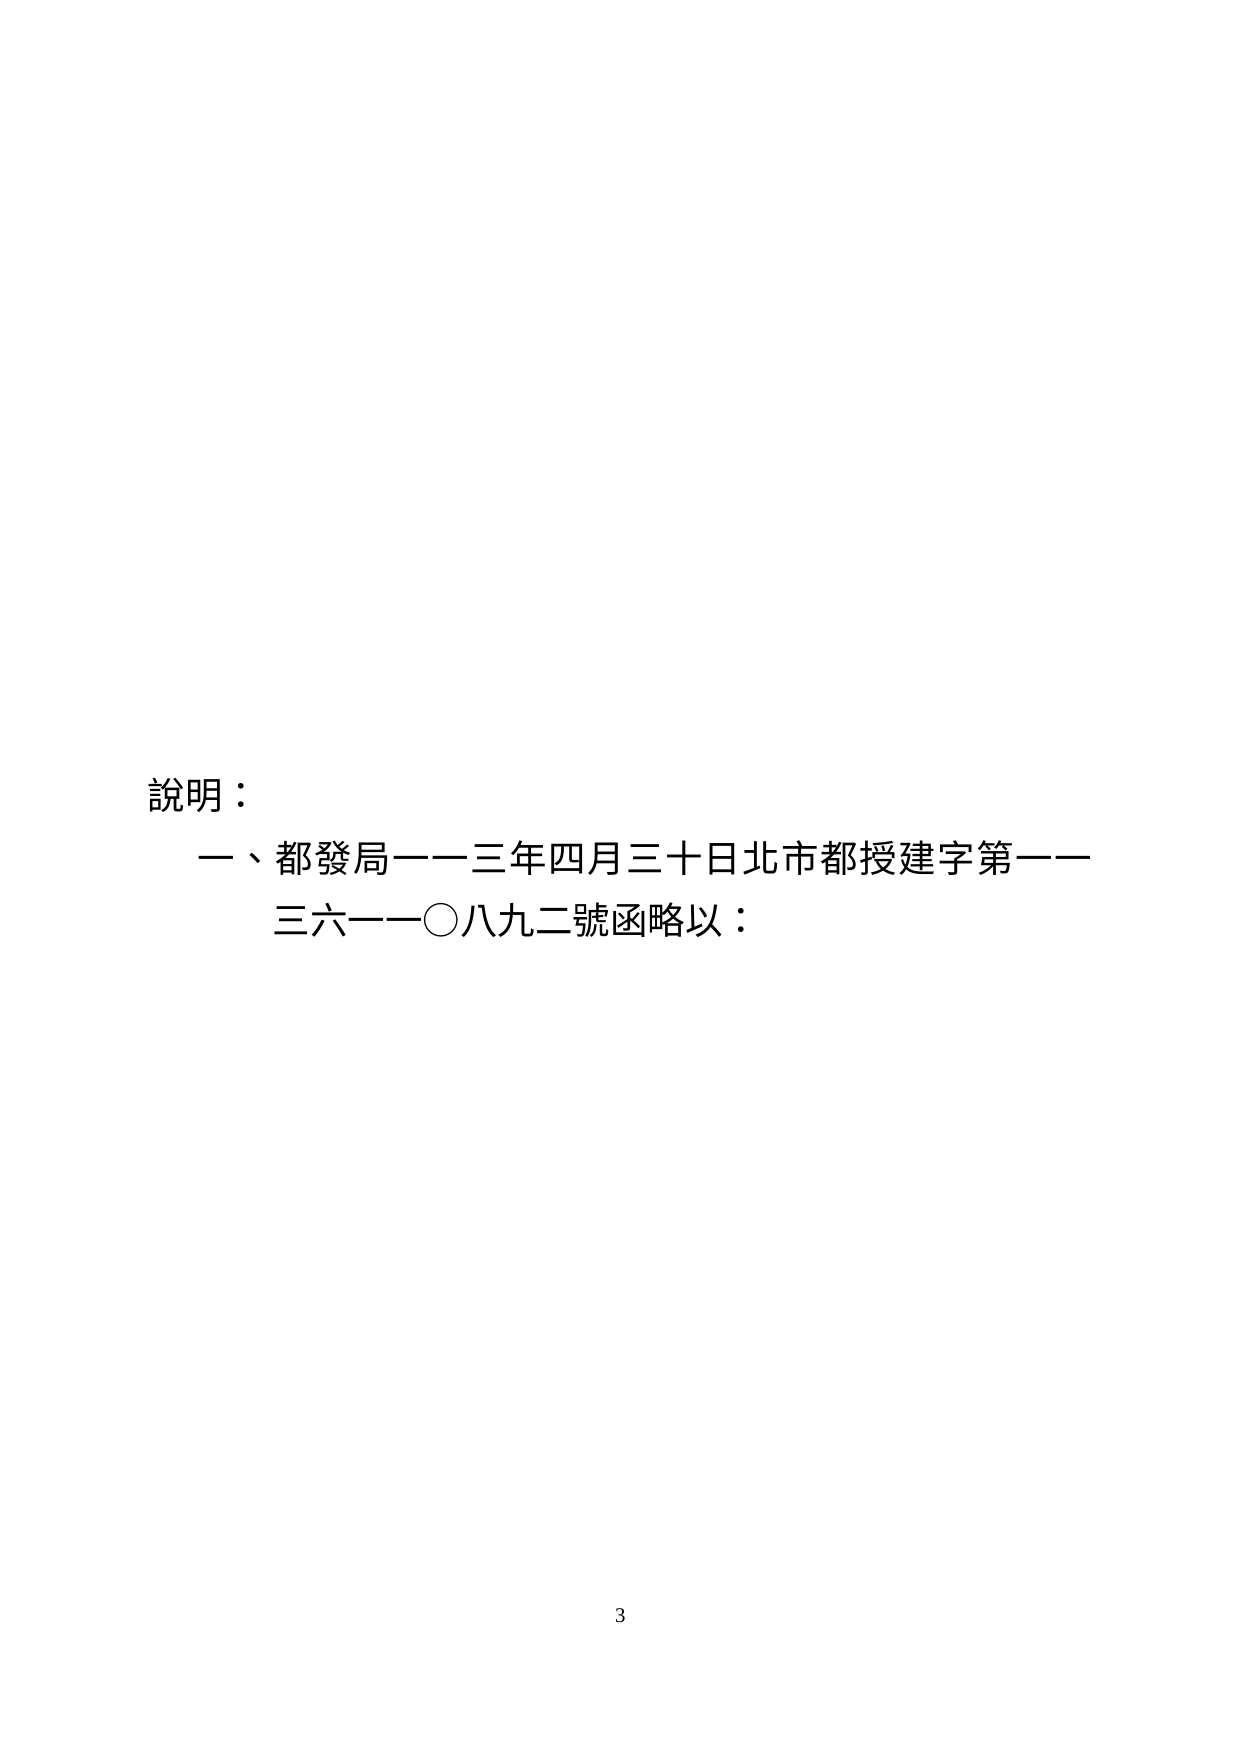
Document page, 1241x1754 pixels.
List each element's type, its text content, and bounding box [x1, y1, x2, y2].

text 一、都發局一一三年四月三十日北市都授建字第一一三六一一○八九二號函略以： [198, 814, 1092, 939]
text 說明： [148, 752, 1092, 814]
